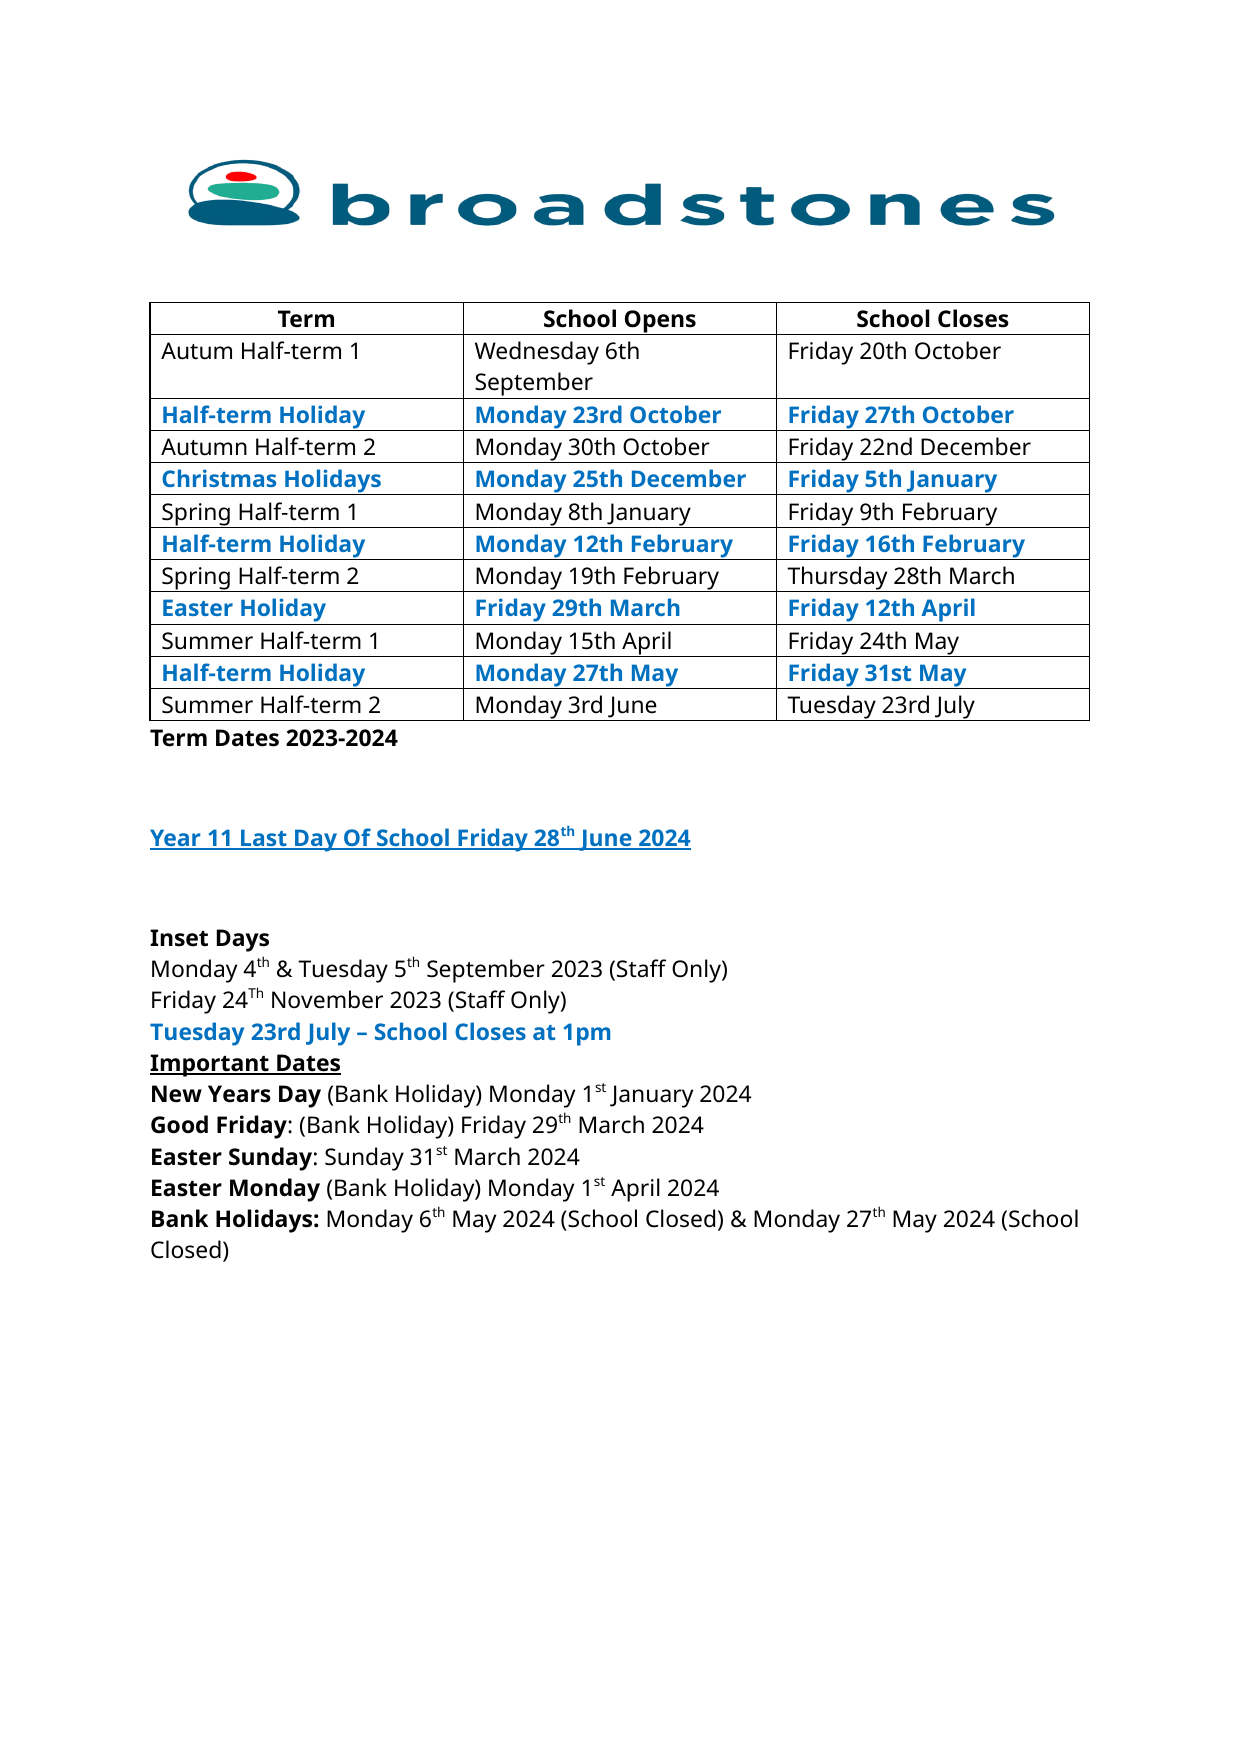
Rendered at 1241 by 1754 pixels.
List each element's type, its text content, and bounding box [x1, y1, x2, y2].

table_cell Monday 8th January [464, 495, 776, 527]
table_cell Christmas Holidays [151, 463, 463, 494]
table_cell Half-term Holiday [151, 657, 463, 688]
table_cell Tuesday 23rd July [777, 689, 1089, 720]
table_header School Closes [777, 303, 1089, 334]
table_cell Summer Half-term 2 [151, 689, 463, 720]
table_cell Thursday 28th March [777, 560, 1089, 591]
table_header Term [151, 303, 463, 334]
table_cell Friday 31st May [777, 657, 1089, 688]
table_cell Wednesday 6th September [464, 335, 776, 397]
table_cell Spring Half-term 2 [151, 560, 463, 591]
table_cell Friday 22nd December [777, 431, 1089, 462]
table_cell Monday 3rd June [464, 689, 776, 720]
table_cell Friday 5th January [777, 463, 1089, 494]
table_cell Friday 12th April [777, 592, 1089, 623]
text Monday 4th & Tuesday 5th September 2023 (Staff Only) [150, 953, 1090, 984]
text Easter Monday (Bank Holiday) Monday 1st April 2024 [150, 1172, 1090, 1203]
table_cell Monday 30th October [464, 431, 776, 462]
table_cell Friday 27th October [777, 399, 1089, 430]
table_cell Monday 23rd October [464, 399, 776, 430]
text Easter Sunday: Sunday 31st March 2024 [150, 1141, 1090, 1172]
table_cell Friday 29th March [464, 592, 776, 623]
table_cell Autumn Half-term 2 [151, 431, 463, 462]
table_cell Monday 25th December [464, 463, 776, 494]
text Good Friday: (Bank Holiday) Friday 29th March 2024 [150, 1109, 1090, 1141]
table_cell Summer Half-term 1 [151, 625, 463, 656]
table_cell Half-term Holiday [151, 528, 463, 559]
table_header School Opens [464, 303, 776, 334]
table_cell Half-term Holiday [151, 399, 463, 430]
table_cell Friday 9th February [777, 495, 1089, 527]
table_cell Friday 24th May [777, 625, 1089, 656]
text Bank Holidays: Monday 6th May 2024 (School Closed) & Monday 27th May 2024 (School Closed) [150, 1203, 1090, 1266]
text New Years Day (Bank Holiday) Monday 1st January 2024 [150, 1078, 1090, 1109]
text Friday 24Th November 2023 (Staff Only) [150, 984, 1090, 1016]
table_cell Friday 16th February [777, 528, 1089, 559]
table_cell Autum Half-term 1 [151, 335, 463, 397]
table_cell Spring Half-term 1 [151, 495, 463, 527]
text Tuesday 23rd July – School Closes at 1pm [150, 1016, 1090, 1047]
text Inset Days [150, 922, 1090, 953]
table_cell Monday 12th February [464, 528, 776, 559]
text Important Dates [150, 1047, 1090, 1078]
table_cell Monday 27th May [464, 657, 776, 688]
text Term Dates 2023-2024 [150, 721, 1090, 753]
text Year 11 Last Day Of School Friday 28th June 2024 [150, 822, 1090, 853]
table_cell Easter Holiday [151, 592, 463, 623]
table_cell Friday 20th October [777, 335, 1089, 397]
table_cell Monday 19th February [464, 560, 776, 591]
table_cell Monday 15th April [464, 625, 776, 656]
